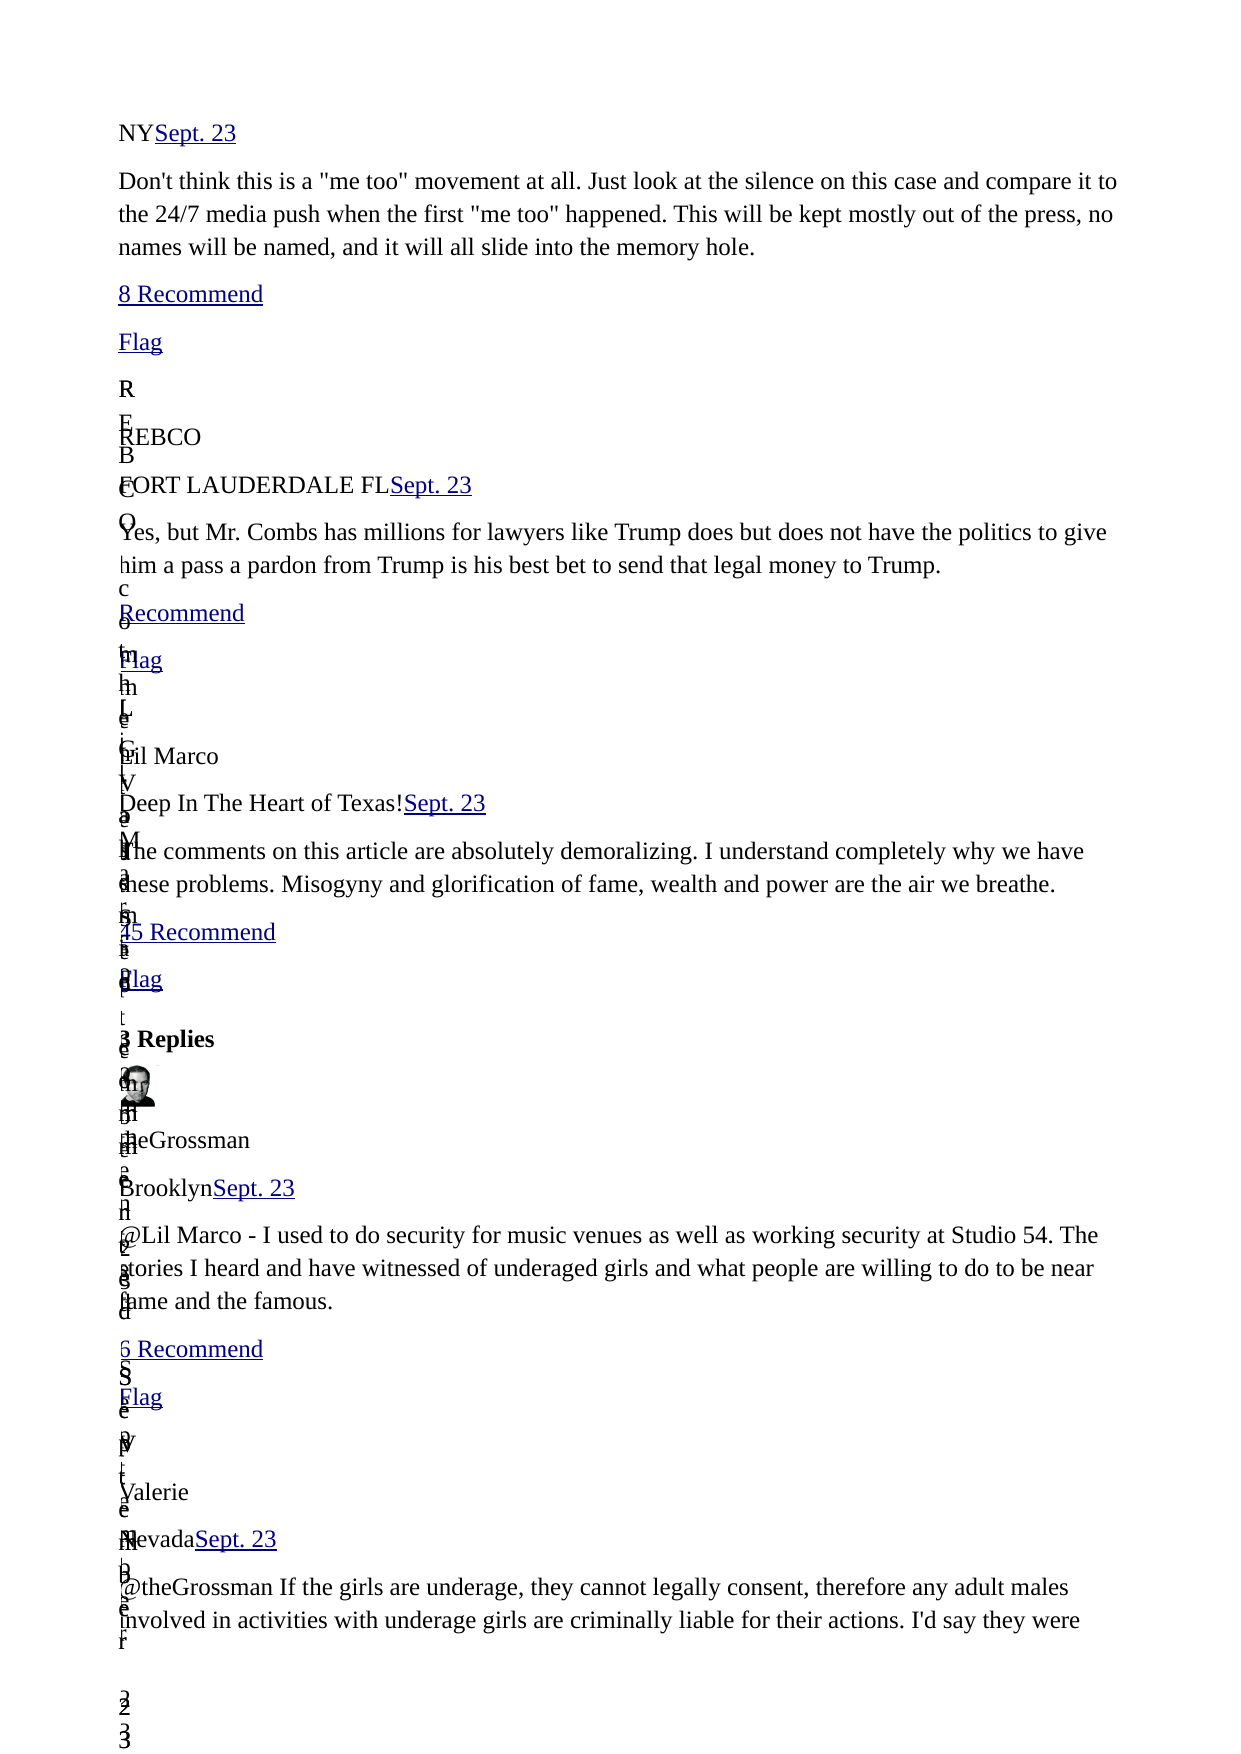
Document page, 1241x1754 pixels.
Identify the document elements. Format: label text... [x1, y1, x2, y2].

text @theGrossman If the girls are underage, they cannot legally consent, therefore any adult males involved in activities with underage girls are criminally liable for their actions. I'd say they were also morally liable, but any man willing to abuse an underage female (or any female) has no moral compass, so we'll stick with legally liable. And if anyone witnesses a crime being committed against a child and doesn't speak up, they are no better than the abuser as they are enabling the crime. [121, 1572, 1122, 1634]
text BrooklynSept. 23 [121, 1173, 1122, 1201]
text Yes, but Mr. Combs has millions for lawyers like Trump does but does not have the politics to give him a pass a pardon from Trump is his best bet to send that legal money to Trump. [121, 517, 1122, 579]
text L [121, 693, 1122, 722]
text Lil Marco [121, 741, 1122, 769]
text REBCO [121, 422, 1122, 451]
picture [121, 1065, 159, 1107]
text Flag [121, 964, 1122, 993]
text Flag [118, 327, 1122, 356]
text V [121, 1429, 1122, 1458]
text FORT LAUDERDALE FLSept. 23 [121, 470, 1122, 498]
text 45 Recommend [121, 917, 1122, 945]
text NevadaSept. 23 [121, 1524, 1122, 1553]
text 8 Recommend [118, 279, 1122, 308]
text Flag [121, 1382, 1122, 1410]
text Don't think this is a "me too" movement at all. Just look at the silence on this case and compare it to the 24/7 media push when the first "me too" happened. This will be kept mostly out of the press, no names will be named, and it will all slide into the memory hole. [118, 166, 1122, 261]
text The comments on this article are absolutely demoralizing. I understand completely why we have these problems. Misogyny and glorification of fame, wealth and power are the air we breathe. [121, 836, 1122, 898]
text R [121, 374, 1122, 403]
subtitle 3 Replies [121, 1024, 1122, 1053]
text @Lil Marco - I used to do security for music venues as well as working security at Studio 54. The stories I heard and have witnessed of underaged girls and what people are willing to do to be near fame and the famous. [121, 1220, 1122, 1315]
text NYSept. 23 [118, 118, 1122, 147]
text Recommend [121, 598, 1122, 627]
text 6 Recommend [121, 1334, 1122, 1363]
text Flag [121, 646, 1122, 674]
text theGrossman [121, 1125, 1122, 1154]
text Deep In The Heart of Texas!Sept. 23 [121, 788, 1122, 817]
text Valerie [121, 1477, 1122, 1506]
